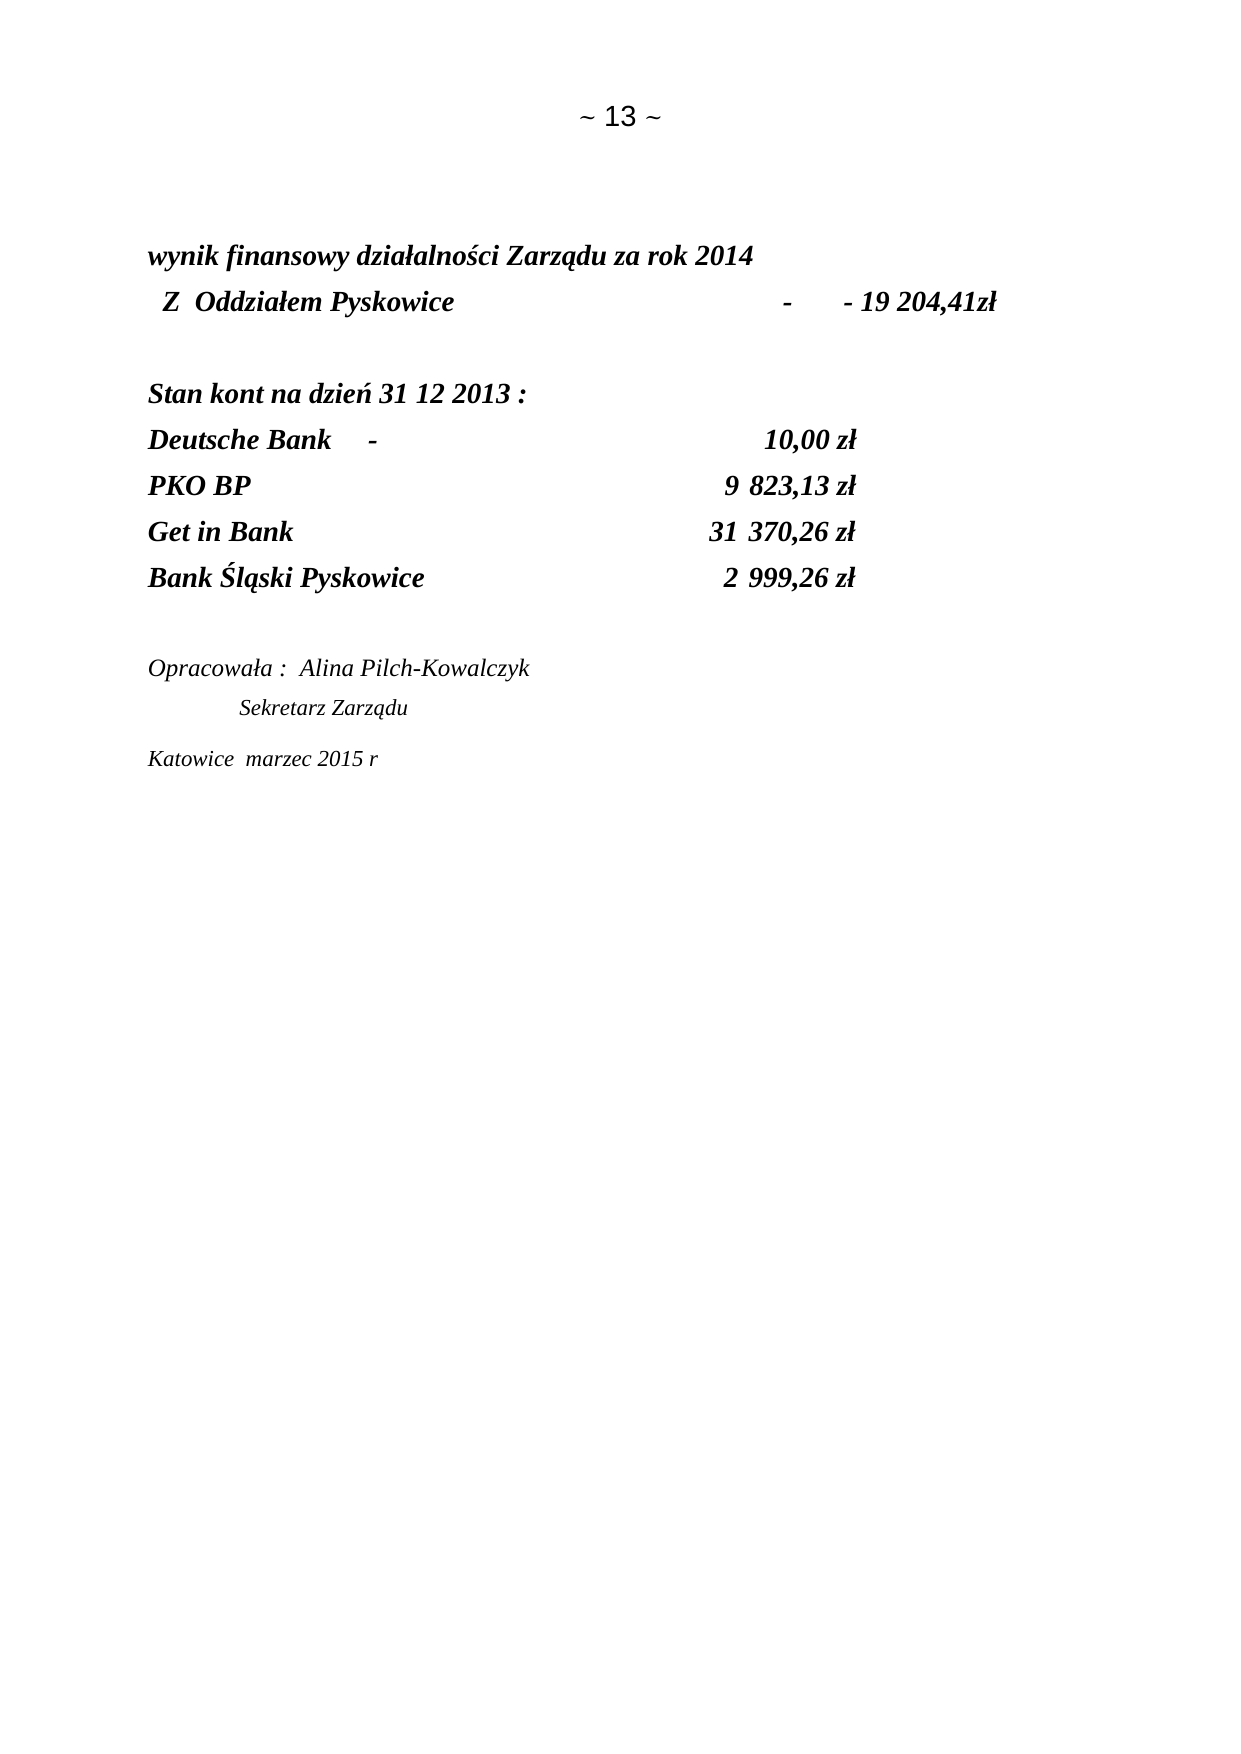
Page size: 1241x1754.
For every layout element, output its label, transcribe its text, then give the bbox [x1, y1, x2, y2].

text Stan kont na dzień 31 12 2013 : [148, 376, 1093, 410]
text Bank Śląski Pyskowice 2 999,26 zł [148, 561, 1093, 594]
text Get in Bank 31 370,26 zł [148, 514, 1093, 548]
text Deutsche Bank - 10,00 zł [148, 422, 1093, 456]
text PKO BP 9 823,13 zł [148, 468, 1093, 502]
text Opracowała : Alina Pilch-Kowalczyk [148, 653, 1093, 681]
text Z Oddziałem Pyskowice - - 19 204,41zł [148, 284, 1093, 318]
text wynik finansowy działalności Zarządu za rok 2014 [148, 238, 1093, 272]
text Sekretarz Zarządu [148, 694, 1093, 720]
text Katowice marzec 2015 r [148, 745, 1093, 771]
